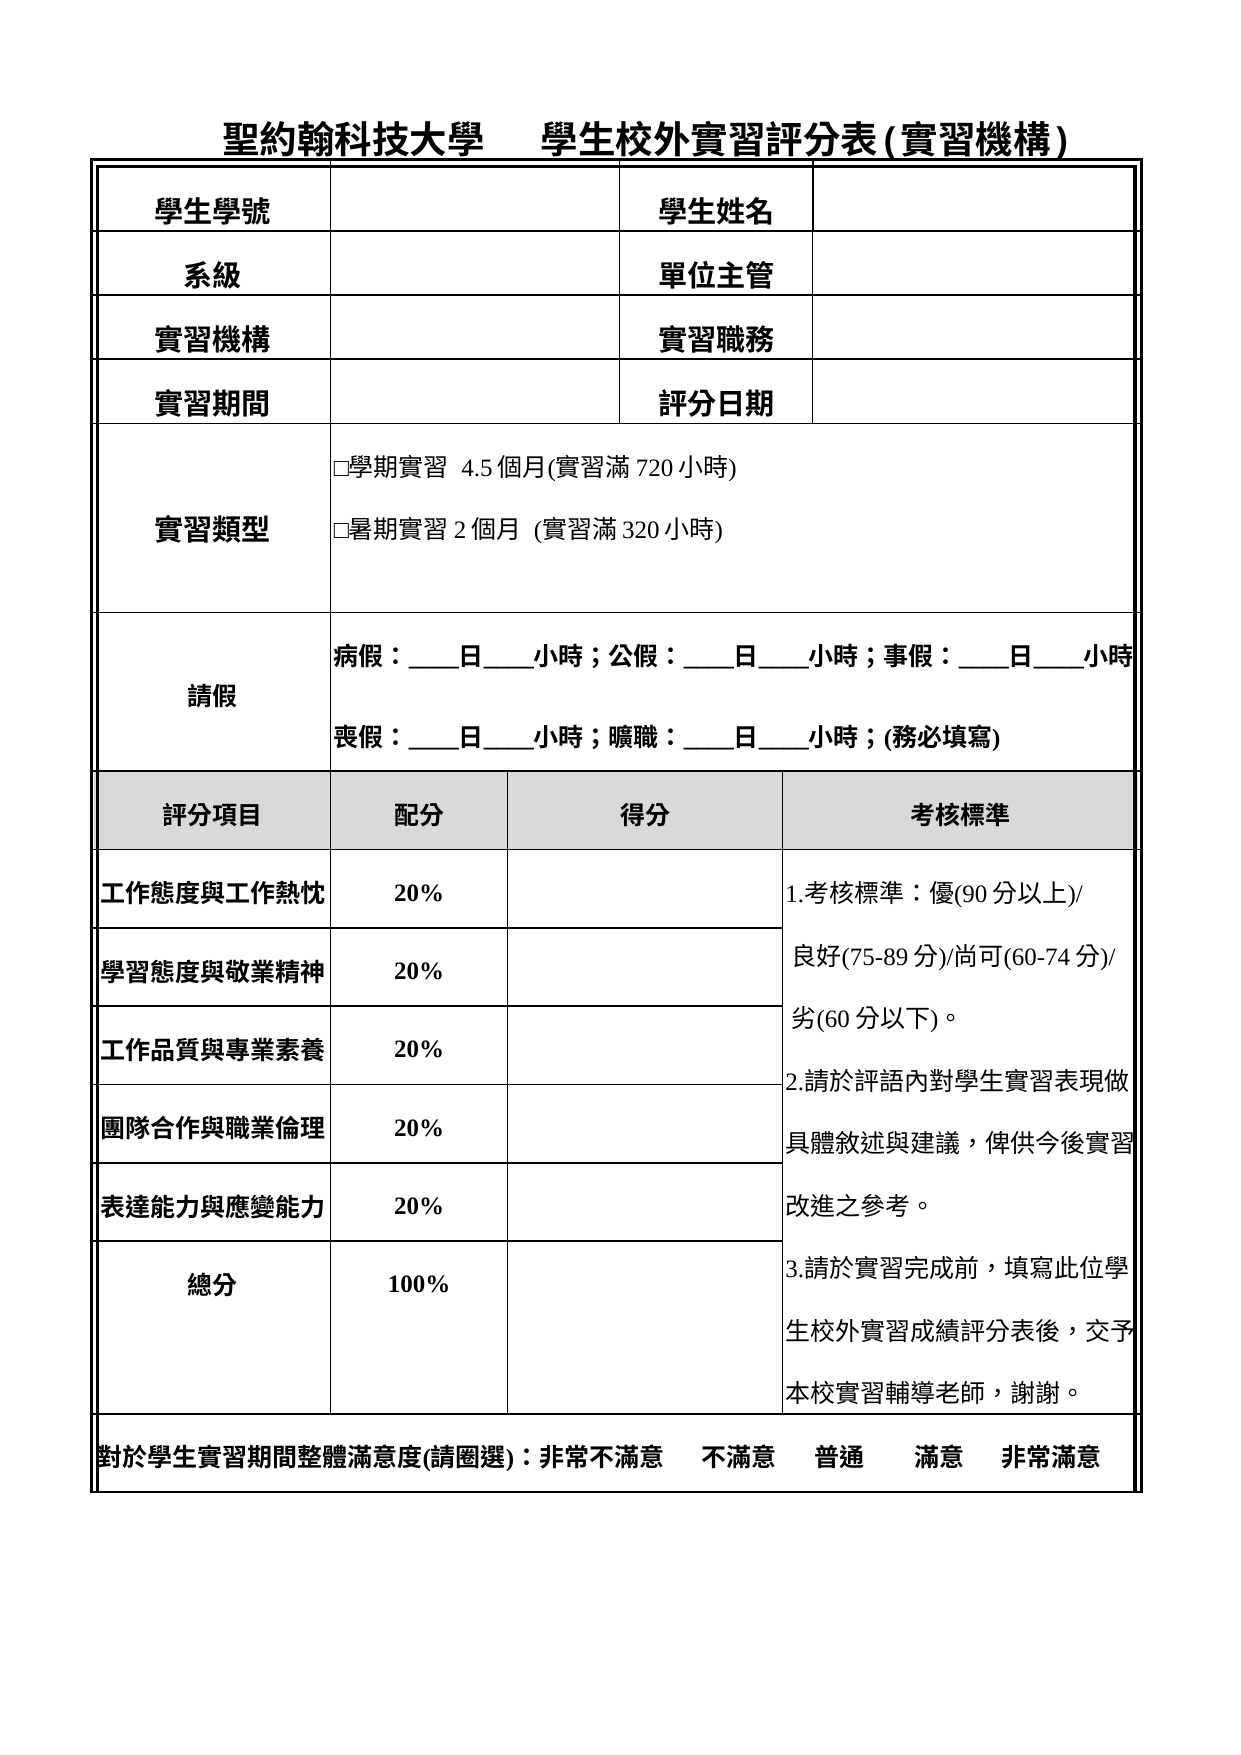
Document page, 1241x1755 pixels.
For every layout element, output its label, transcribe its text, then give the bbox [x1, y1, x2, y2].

table_header [814, 168, 1133, 230]
table_header [331, 161, 619, 165]
table_cell 實習機構 [99, 296, 330, 358]
table_header [814, 161, 1138, 230]
table_cell [508, 1164, 782, 1240]
table_cell [813, 232, 1133, 294]
table_cell 考核標準 [783, 772, 1133, 849]
table_cell 得分 [508, 772, 782, 849]
table_cell [508, 850, 782, 927]
table_header [620, 161, 812, 165]
table_cell 工作品質與專業素養 [99, 1007, 330, 1084]
table_cell 1.考核標準：優(90分以上)/ 良好(75-89分)/尚可(60-74分)/ 劣(60分以下)。 2.請於評語內對學生實習表現做具體敘述與建議，俾供今後實習改進之參考。 3.請於實習完成前，填寫此位學生校外實習成績評分表後，交予本校實習輔導老師，謝謝。 [783, 850, 1133, 1413]
table_cell [331, 232, 619, 294]
text 聖約翰科技大學 學生校外實習評分表(實習機構) [173, 96, 1122, 158]
table_cell 對於學生實習期間整體滿意度(請圈選)：非常不滿意 不滿意 普通 滿意 非常滿意 [99, 1415, 1133, 1491]
table_cell 20% [331, 1007, 507, 1084]
table_cell 實習類型 [99, 424, 330, 611]
table_cell 實習期間 [99, 360, 330, 422]
table_header 學生學號 [94, 161, 330, 230]
table_cell [508, 929, 782, 1005]
table_cell 配分 [331, 772, 507, 849]
table_cell 工作態度與工作熱忱 [99, 850, 330, 927]
table_cell 總分 [99, 1242, 330, 1413]
table_cell 20% [331, 850, 507, 927]
table_cell [331, 296, 619, 358]
table_cell 100% [331, 1242, 507, 1413]
table_cell 系級 [99, 232, 330, 294]
table_cell 學習態度與敬業精神 [99, 929, 330, 1005]
table_header [331, 168, 619, 230]
table_cell 實習職務 [620, 296, 812, 358]
table_cell [508, 1007, 782, 1084]
table_cell [813, 360, 1133, 422]
table_cell 20% [331, 1085, 507, 1162]
table_cell [813, 296, 1133, 358]
table_cell 表達能力與應變能力 [99, 1164, 330, 1240]
table_cell 病假：____日____小時；公假：____日____小時；事假：____日____小時 喪假：____日____小時；曠職：____日____小時；(務必填寫) [331, 613, 1133, 770]
table_cell 20% [331, 929, 507, 1005]
table_cell 評分日期 [620, 360, 812, 422]
table_cell [508, 1242, 782, 1413]
table_cell 評分項目 [99, 772, 330, 849]
table_header 學生姓名 [620, 168, 812, 230]
table_cell [508, 1085, 782, 1162]
table_cell 請假 [99, 613, 330, 770]
table_cell □學期實習 4.5個月(實習滿720小時) □暑期實習2個月 (實習滿320小時) [331, 424, 1133, 611]
table_cell 單位主管 [620, 232, 812, 294]
table_cell 團隊合作與職業倫理 [99, 1085, 330, 1162]
table_cell [331, 360, 619, 422]
table_cell 20% [331, 1164, 507, 1240]
